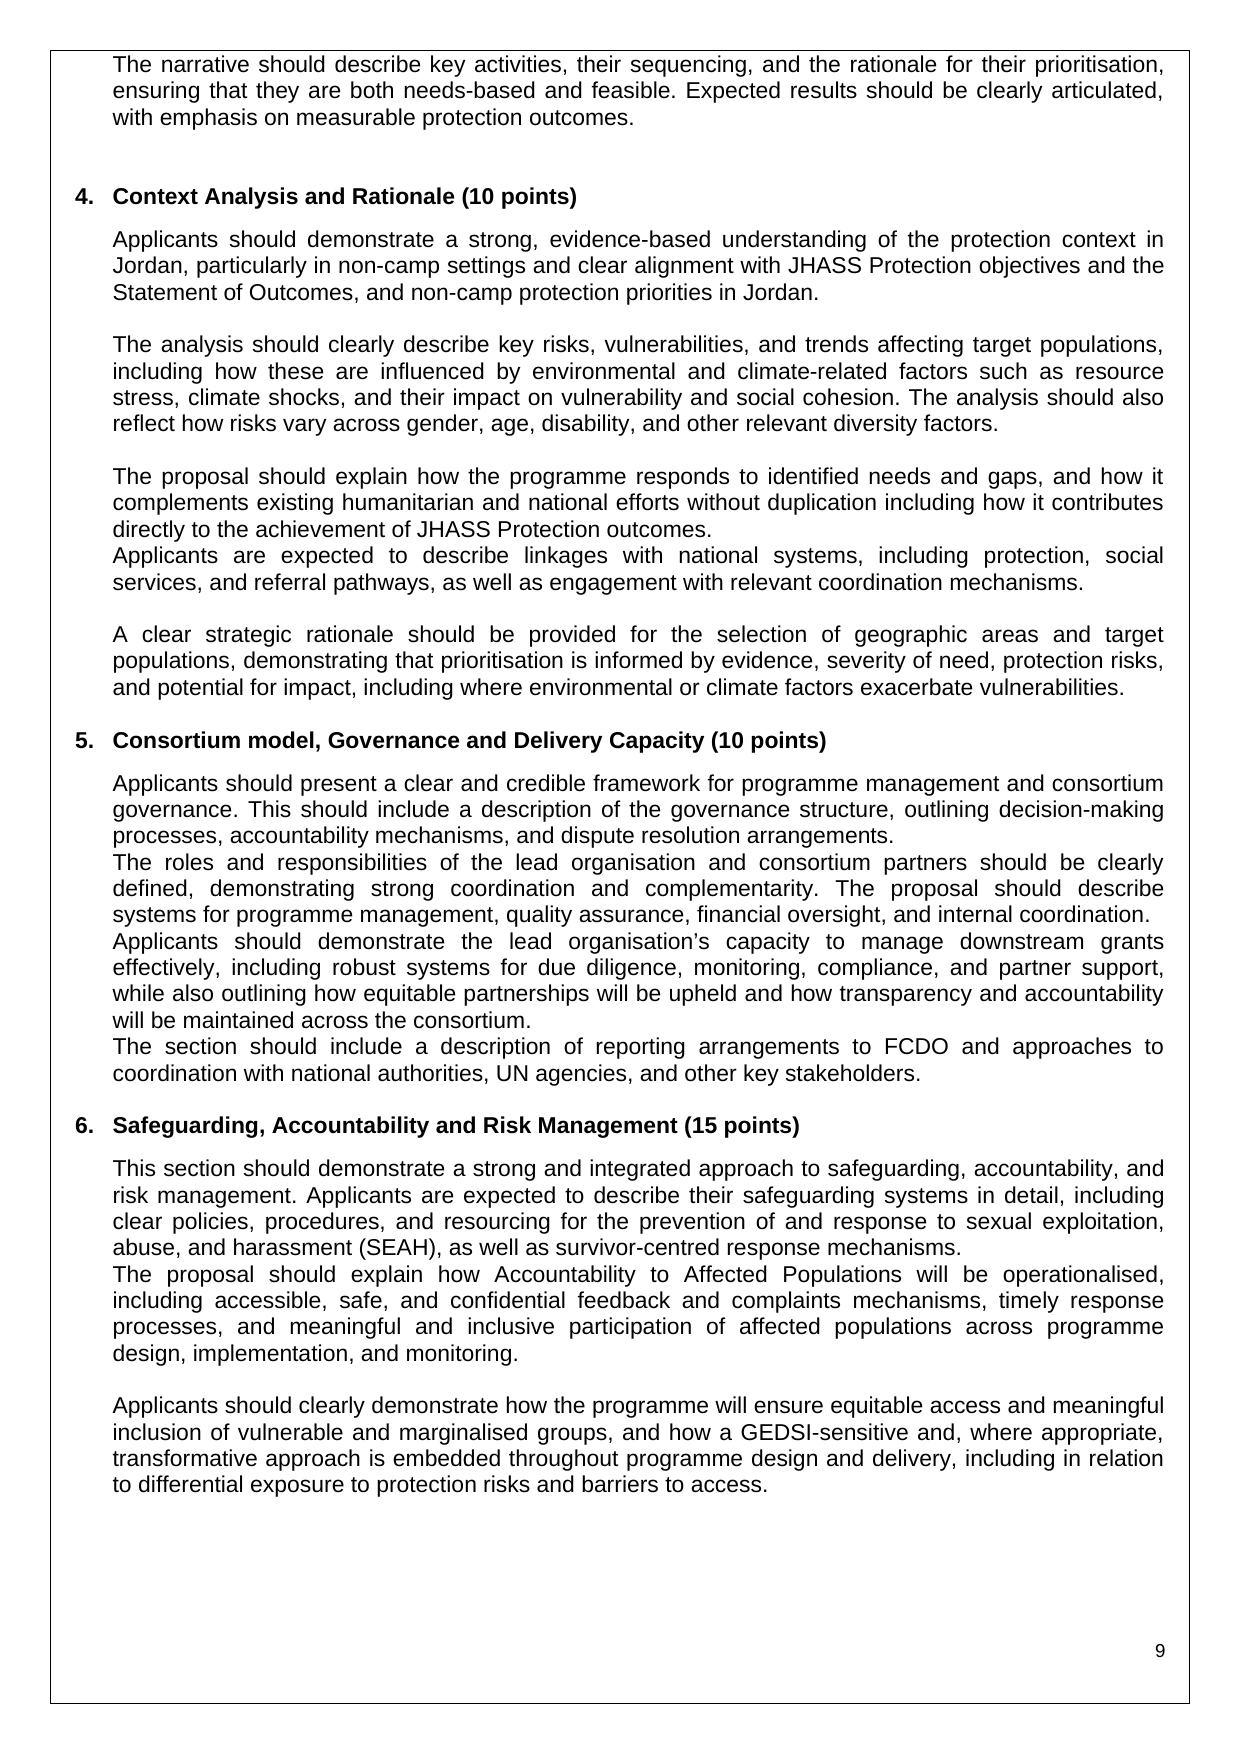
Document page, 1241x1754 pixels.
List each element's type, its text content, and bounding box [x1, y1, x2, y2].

text Applicants should demonstrate the lead organisation’s capacity to manage downstream grants effectively, including robust systems for due diligence, monitoring, compliance, and partner support, while also outlining how equitable partnerships will be upheld and how transparency and accountability will be maintained across the consortium. [112, 928, 1165, 1033]
list Context Analysis and Rationale (10 points) [75, 183, 1165, 209]
list Applicants are expected to describe linkages with national systems, including protection, social services, and referral pathways, as well as engagement with relevant coordination mechanisms. [112, 542, 1165, 595]
list Applicants should demonstrate a strong, evidence-based understanding of the protection context in Jordan, particularly in non-camp settings and clear alignment with JHASS Protection objectives and the Statement of Outcomes, and non-camp protection priorities in Jordan. [112, 226, 1165, 305]
list This section should demonstrate a strong and integrated approach to safeguarding, accountability, and risk management. Applicants are expected to describe their safeguarding systems in detail, including clear policies, procedures, and resourcing for the prevention of and response to sexual exploitation, abuse, and harassment (SEAH), as well as survivor-centred response mechanisms. [112, 1155, 1165, 1261]
list Applicants should present a clear and credible framework for programme management and consortium governance. This should include a description of the governance structure, outlining decision-making processes, accountability mechanisms, and dispute resolution arrangements. [112, 769, 1165, 849]
list A clear strategic rationale should be provided for the selection of geographic areas and target populations, demonstrating that prioritisation is informed by evidence, severity of need, protection risks, and potential for impact, including where environmental or climate factors exacerbate vulnerabilities. [112, 621, 1165, 700]
text Applicants should clearly demonstrate how the programme will ensure equitable access and meaningful inclusion of vulnerable and marginalised groups, and how a GEDSI-sensitive and, where appropriate, transformative approach is embedded throughout programme design and delivery, including in relation to differential exposure to protection risks and barriers to access. [112, 1392, 1165, 1498]
text The section should include a description of reporting arrangements to FCDO and approaches to coordination with national authorities, UN agencies, and other key stakeholders. [112, 1033, 1165, 1086]
list Safeguarding, Accountability and Risk Management (15 points) [75, 1112, 1165, 1138]
text The roles and responsibilities of the lead organisation and consortium partners should be clearly defined, demonstrating strong coordination and complementarity. The proposal should describe systems for programme management, quality assurance, financial oversight, and internal coordination. [112, 849, 1165, 928]
text The proposal should explain how Accountability to Affected Populations will be operationalised, including accessible, safe, and confidential feedback and complaints mechanisms, timely response processes, and meaningful and inclusive participation of affected populations across programme design, implementation, and monitoring. [112, 1261, 1165, 1366]
list Consortium model, Governance and Delivery Capacity (10 points) [75, 727, 1165, 753]
list The analysis should clearly describe key risks, vulnerabilities, and trends affecting target populations, including how these are influenced by environmental and climate-related factors such as resource stress, climate shocks, and their impact on vulnerability and social cohesion. The analysis should also reflect how risks vary across gender, age, disability, and other relevant diversity factors. [112, 331, 1165, 437]
list The narrative should describe key activities, their sequencing, and the rationale for their prioritisation, ensuring that they are both needs-based and feasible. Expected results should be clearly articulated, with emphasis on measurable protection outcomes. [112, 51, 1165, 130]
list The proposal should explain how the programme responds to identified needs and gaps, and how it complements existing humanitarian and national efforts without duplication including how it contributes directly to the achievement of JHASS Protection outcomes. [112, 463, 1165, 542]
